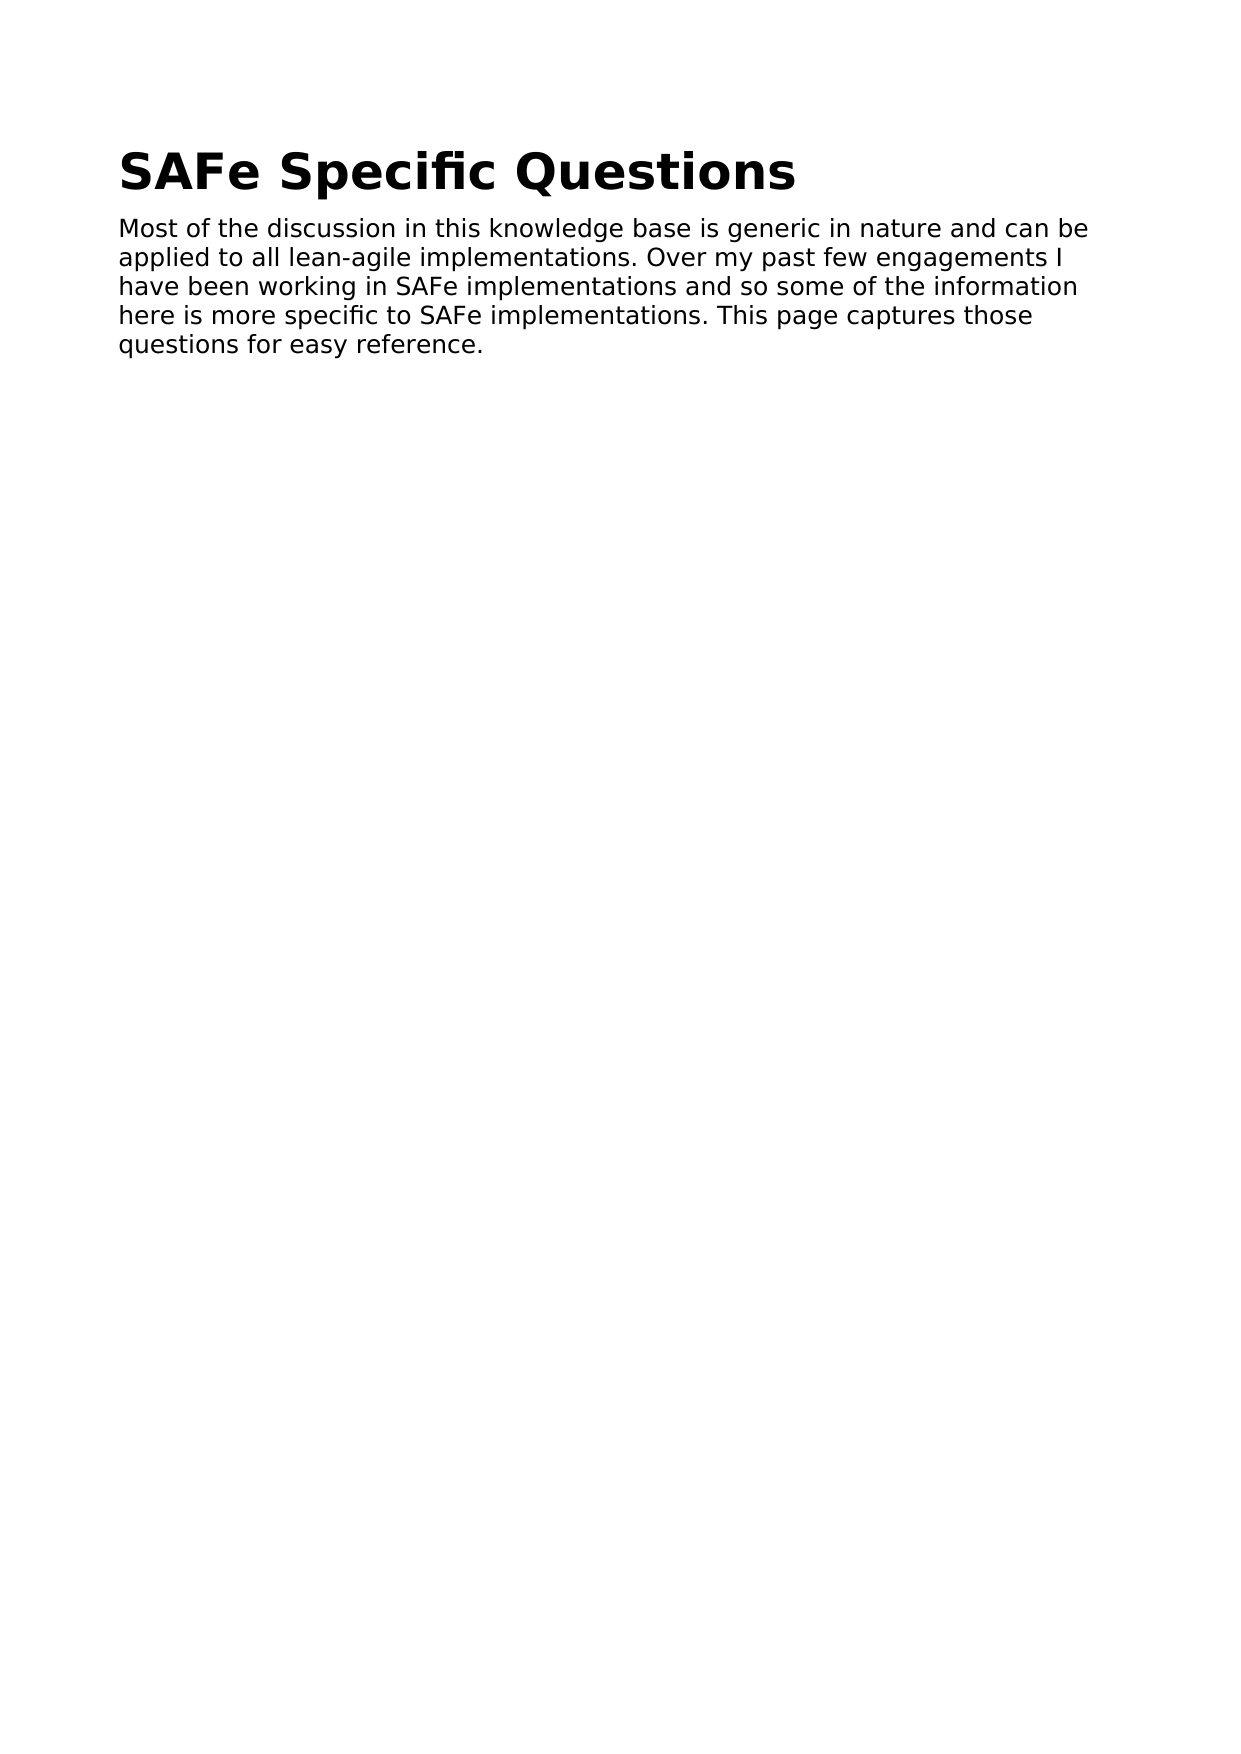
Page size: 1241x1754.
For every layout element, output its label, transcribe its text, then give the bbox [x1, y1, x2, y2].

text Most of the discussion in this knowledge base is generic in nature and can be applied to all lean-agile implementations. Over my past few engagements I have been working in SAFe implementations and so some of the information here is more specific to SAFe implementations. This page captures those questions for easy reference. [118, 214, 1122, 360]
subtitle SAFe Specific Questions [118, 143, 1122, 201]
